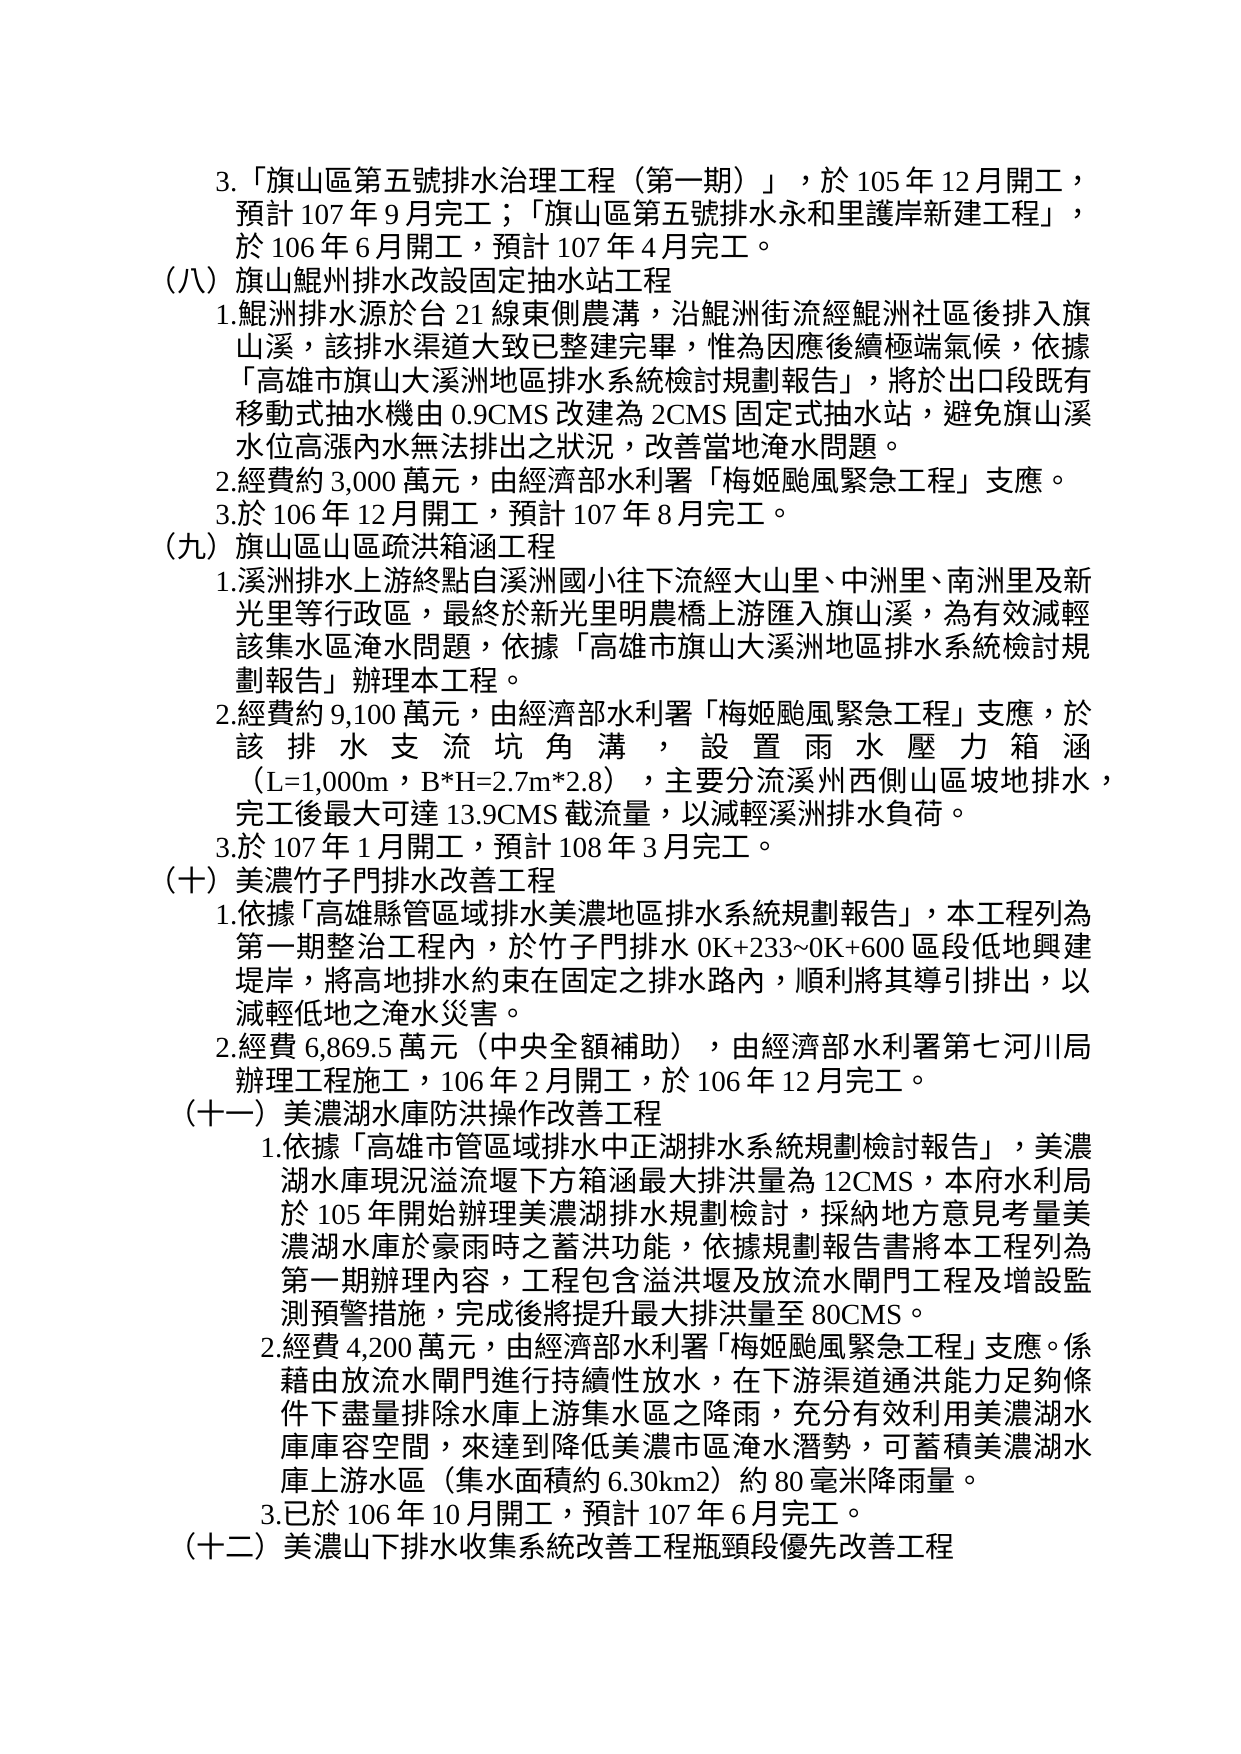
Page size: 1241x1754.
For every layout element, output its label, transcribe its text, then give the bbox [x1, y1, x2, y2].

text （十一）美濃湖水庫防洪操作改善工程 [148, 1098, 1092, 1131]
text 1.鯤洲排水源於台21線東側農溝，沿鯤洲街流經鯤洲社區後排入旗山溪，該排水渠道大致已整建完畢，惟為因應後續極端氣候，依據「高雄市旗山大溪洲地區排水系統檢討規劃報告」，將於出口段既有移動式抽水機由0.9CMS改建為2CMS固定式抽水站，避免旗山溪水位高漲內水無法排出之狀況，改善當地淹水問題。 [215, 298, 1092, 464]
text 1.溪洲排水上游終點自溪洲國小往下流經大山里、中洲里、南洲里及新光里等行政區，最終於新光里明農橋上游匯入旗山溪，為有效減輕該集水區淹水問題，依據「高雄市旗山大溪洲地區排水系統檢討規劃報告」辦理本工程。 [215, 564, 1092, 698]
text 2.經費約9,100萬元，由經濟部水利署「梅姬颱風緊急工程」支應，於該排水支流坑角溝，設置雨水壓力箱涵（L=1,000m，B*H=2.7m*2.8），主要分流溪州西側山區坡地排水，完工後最大可達13.9CMS截流量，以減輕溪洲排水負荷。 [215, 698, 1092, 831]
text 2.經費約3,000萬元，由經濟部水利署「梅姬颱風緊急工程」支應。 [215, 464, 1092, 498]
text （十二）美濃山下排水收集系統改善工程瓶頸段優先改善工程 [148, 1531, 1092, 1564]
text （九）旗山區山區疏洪箱涵工程 [148, 531, 1092, 564]
text （十）美濃竹子門排水改善工程 [148, 864, 1092, 898]
text 3.於107年1月開工，預計108年3月完工。 [215, 831, 1092, 864]
text 3.「旗山區第五號排水治理工程（第一期）」，於105年12月開工，預計107年9月完工；「旗山區第五號排水永和里護岸新建工程」，於106年6月開工，預計107年4月完工。 [215, 164, 1092, 264]
text （八）旗山鯤州排水改設固定抽水站工程 [148, 264, 1092, 298]
text 3.已於106年10月開工，預計107年6月完工。 [260, 1498, 1092, 1531]
text 1.依據「高雄縣管區域排水美濃地區排水系統規劃報告」，本工程列為第一期整治工程內，於竹子門排水0K+233~0K+600區段低地興建堤岸，將高地排水約束在固定之排水路內，順利將其導引排出，以減輕低地之淹水災害。 [215, 898, 1092, 1031]
text 3.於106年12月開工，預計107年8月完工。 [215, 498, 1092, 531]
text 2.經費6,869.5萬元（中央全額補助），由經濟部水利署第七河川局辦理工程施工，106年2月開工，於106年12月完工。 [215, 1031, 1092, 1098]
text 1.依據「高雄市管區域排水中正湖排水系統規劃檢討報告」，美濃湖水庫現況溢流堰下方箱涵最大排洪量為12CMS，本府水利局於105年開始辦理美濃湖排水規劃檢討，採納地方意見考量美濃湖水庫於豪雨時之蓄洪功能，依據規劃報告書將本工程列為第一期辦理內容，工程包含溢洪堰及放流水閘門工程及增設監測預警措施，完成後將提升最大排洪量至80CMS。 [260, 1131, 1092, 1331]
text 2.經費4,200萬元，由經濟部水利署「梅姬颱風緊急工程」支應。係藉由放流水閘門進行持續性放水，在下游渠道通洪能力足夠條件下盡量排除水庫上游集水區之降雨，充分有效利用美濃湖水庫庫容空間，來達到降低美濃市區淹水潛勢，可蓄積美濃湖水庫上游水區（集水面積約6.30km2）約80毫米降雨量。 [260, 1331, 1092, 1498]
